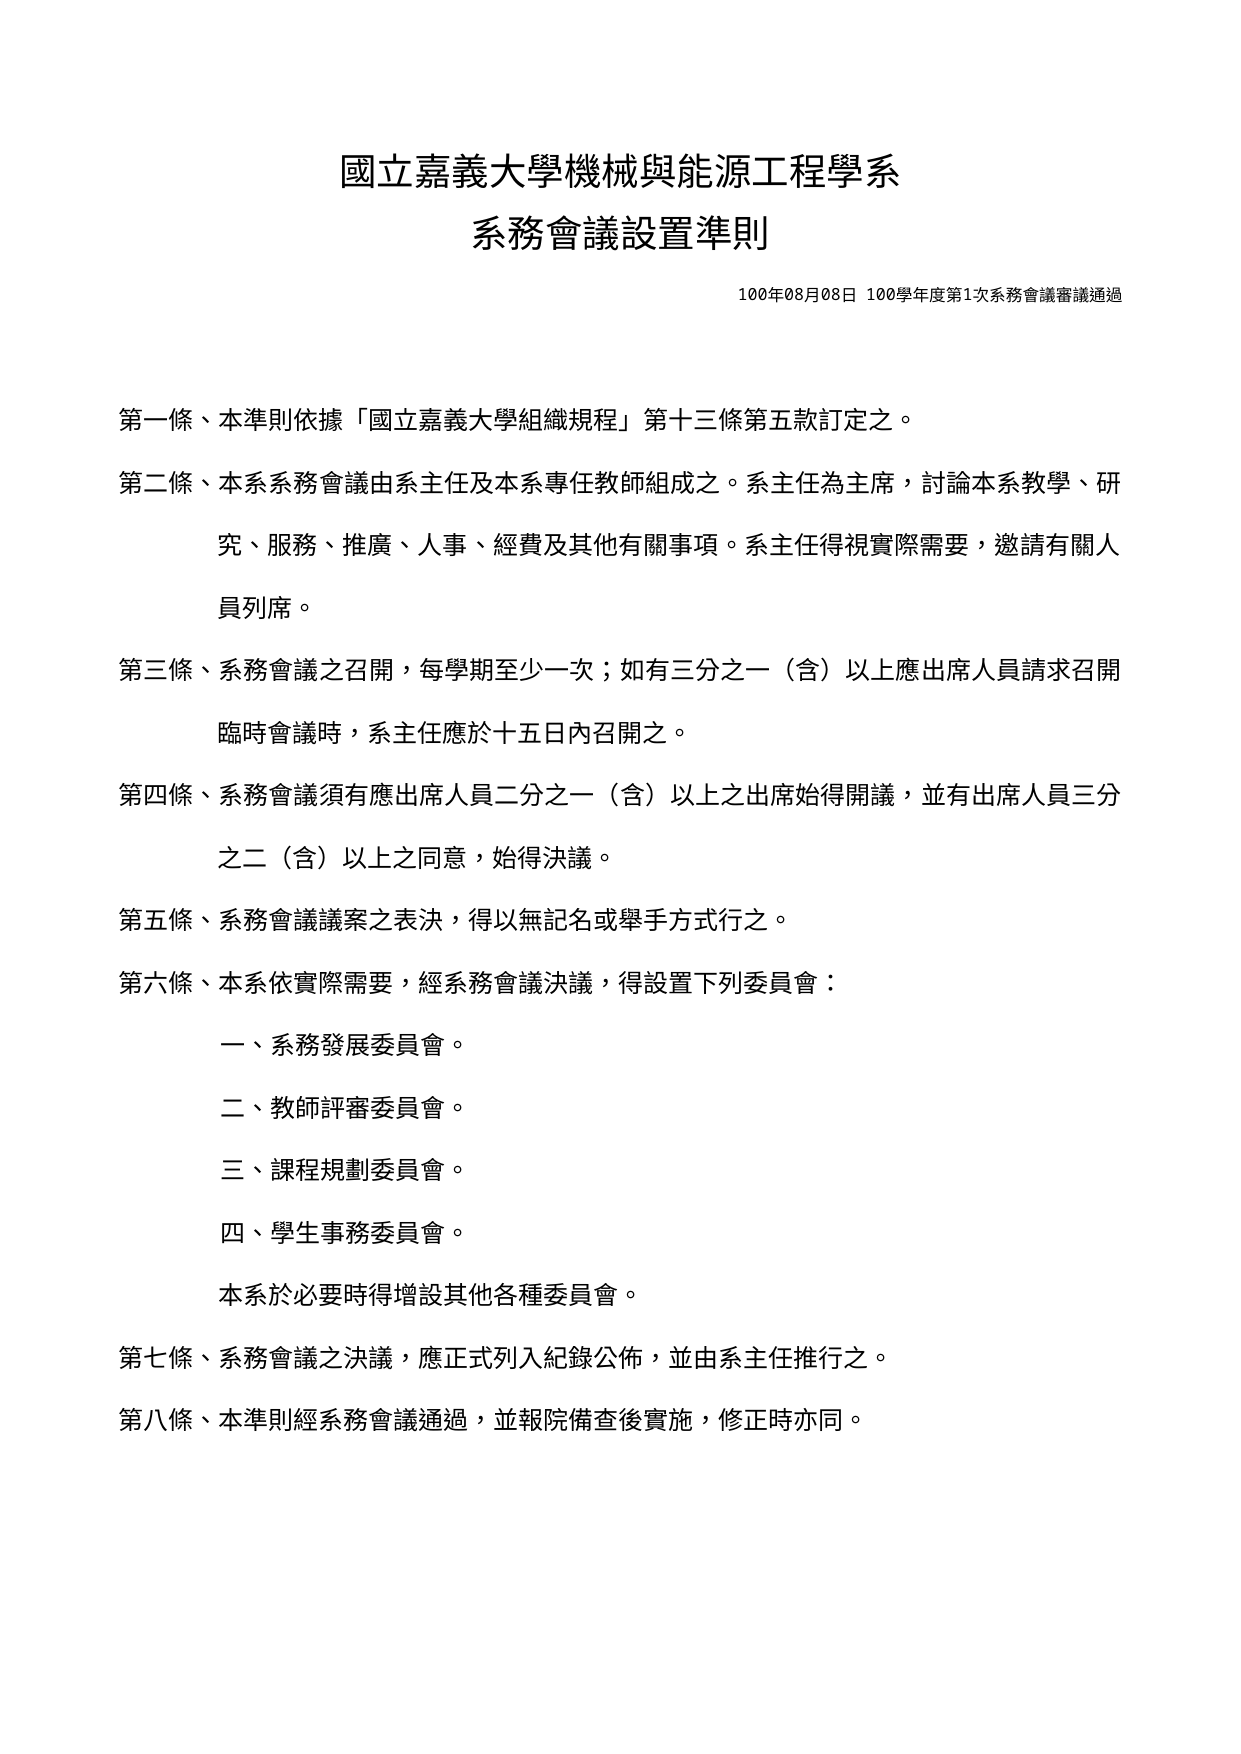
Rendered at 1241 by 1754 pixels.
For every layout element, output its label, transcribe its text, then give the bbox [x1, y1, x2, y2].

text 第七條、系務會議之決議，應正式列入紀錄公佈，並由系主任推行之。 [118, 1314, 1122, 1377]
text 第六條、本系依實際需要，經系務會議決議，得設置下列委員會： [118, 939, 1122, 1002]
text 100年08月08日 100學年度第1次系務會議審議通過 [118, 252, 1122, 314]
text 本系於必要時得增設其他各種委員會。 [118, 1252, 1122, 1314]
text 三、課程規劃委員會。 [118, 1127, 1122, 1189]
text 國立嘉義大學機械與能源工程學系 [118, 127, 1122, 189]
text 一、系務發展委員會。 [118, 1002, 1122, 1064]
text 第五條、系務會議議案之表決，得以無記名或舉手方式行之。 [118, 877, 1122, 939]
text 第三條、系務會議之召開，每學期至少一次；如有三分之一（含）以上應出席人員請求召開臨時會議時，系主任應於十五日內召開之。 [118, 627, 1122, 752]
text 四、學生事務委員會。 [118, 1189, 1122, 1252]
text 系務會議設置準則 [118, 189, 1122, 252]
text 第八條、本準則經系務會議通過，並報院備查後實施，修正時亦同。 [118, 1377, 1122, 1439]
text 第四條、系務會議須有應出席人員二分之一（含）以上之出席始得開議，並有出席人員三分之二（含）以上之同意，始得決議。 [118, 752, 1122, 877]
text 二、教師評審委員會。 [118, 1064, 1122, 1127]
text 第一條、本準則依據「國立嘉義大學組織規程」第十三條第五款訂定之。 [118, 377, 1122, 439]
text 第二條、本系系務會議由系主任及本系專任教師組成之。系主任為主席，討論本系教學、研究、服務、推廣、人事、經費及其他有關事項。系主任得視實際需要，邀請有關人員列席。 [118, 439, 1122, 627]
